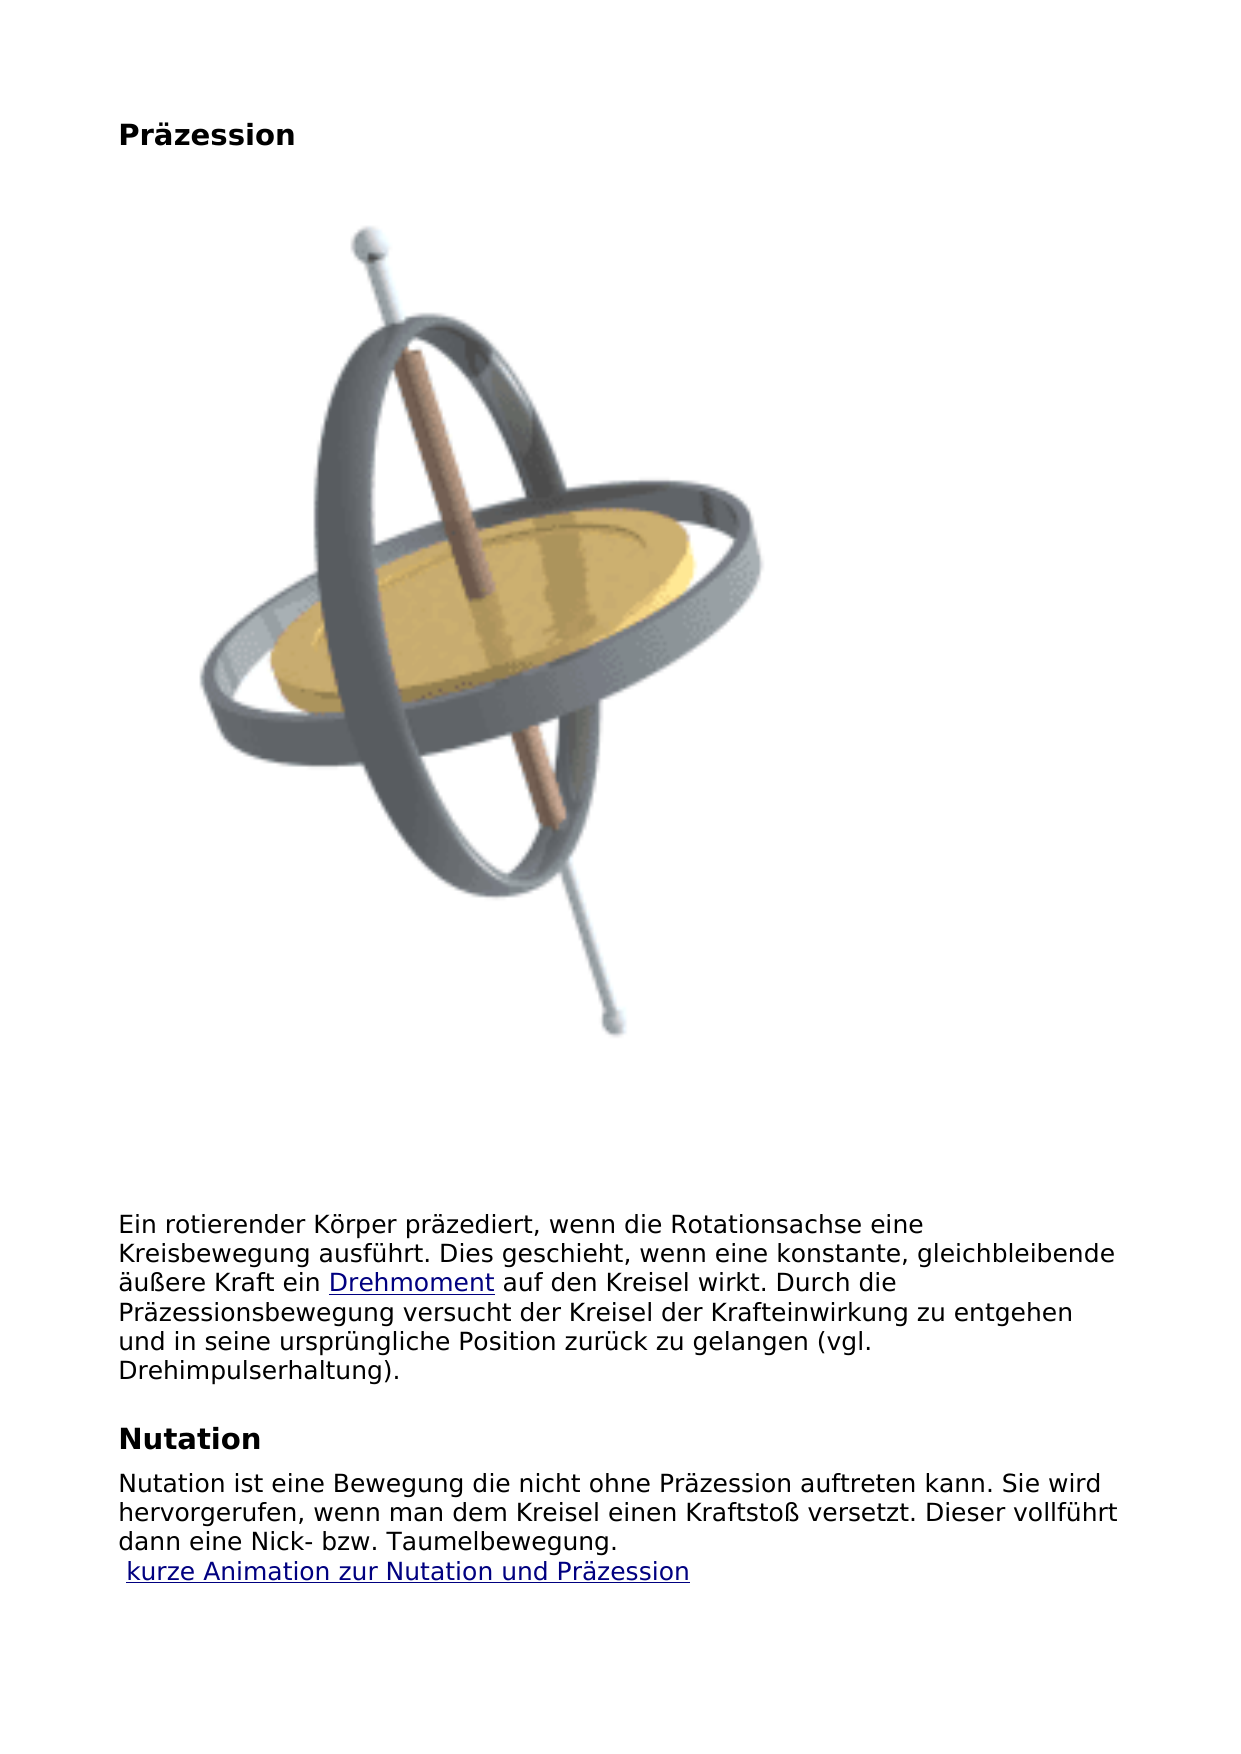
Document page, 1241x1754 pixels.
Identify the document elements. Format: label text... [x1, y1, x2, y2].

text Nutation ist eine Bewegung die nicht ohne Präzession auftreten kann. Sie wird hervorgerufen, wenn man dem Kreisel einen Kraftstoß versetzt. Dieser vollführt dann eine Nick- bzw. Taumelbewegung. kurze Animation zur Nutation und Präzession [118, 1469, 1122, 1586]
subtitle Präzession [118, 118, 1122, 152]
text Ein rotierender Körper präzediert, wenn die Rotationsachse eine Kreisbewegung ausführt. Dies geschieht, wenn eine konstante, gleichbleibende äußere Kraft ein Drehmoment auf den Kreisel wirkt. Durch die Präzessionsbewegung versucht der Kreisel der Krafteinwirkung zu entgehen und in seine ursprüngliche Position zurück zu gelangen (vgl. Drehimpulserhaltung). [118, 1210, 1122, 1385]
picture [118, 164, 1123, 1169]
subtitle Nutation [118, 1423, 1122, 1457]
